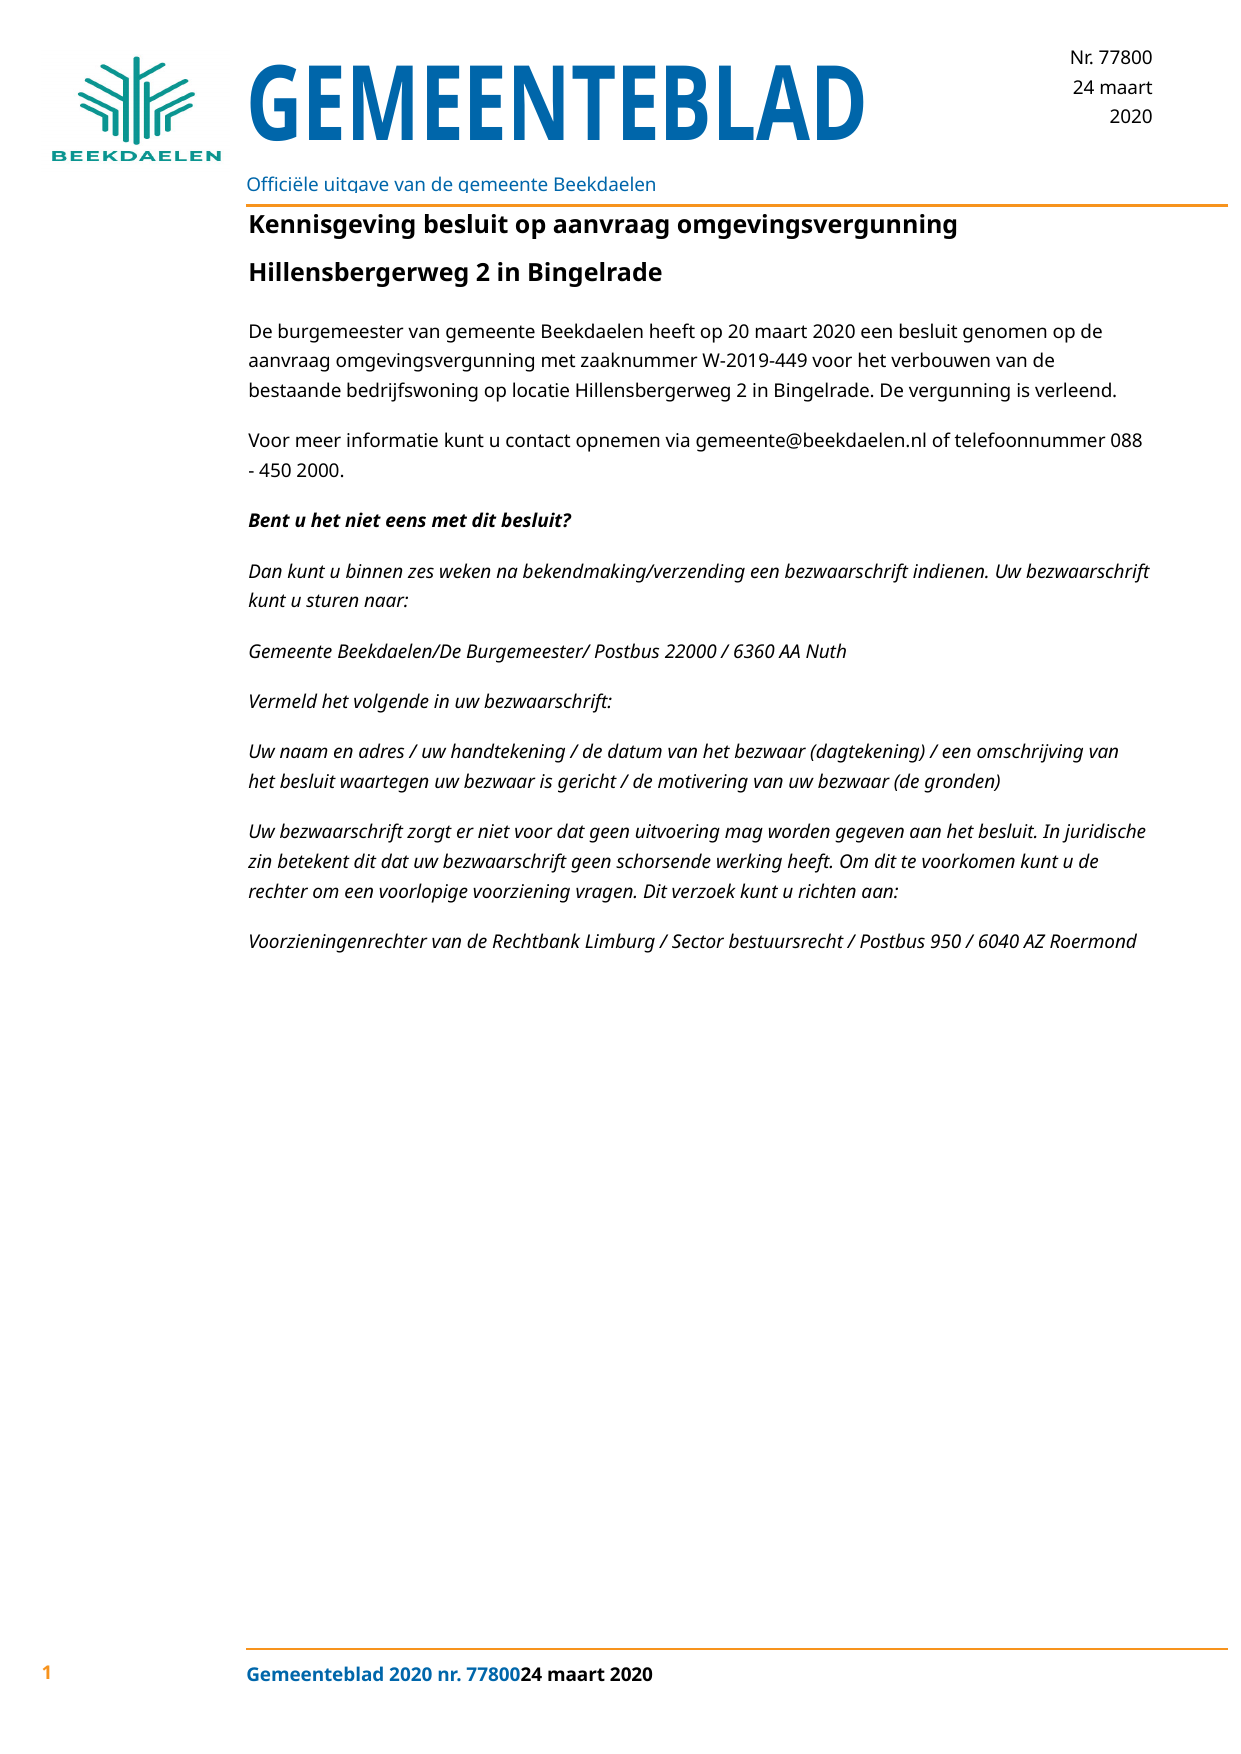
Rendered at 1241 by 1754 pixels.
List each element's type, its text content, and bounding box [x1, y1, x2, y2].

text Uw bezwaarschrift zorgt er niet voor dat geen uitvoering mag worden gegeven aan het besluit. In juridische zin betekent dit dat uw bezwaarschrift geen schorsende werking heeft. Om dit te voorkomen kunt u de rechter om een voorlopige voorziening vragen. Dit verzoek kunt u richten aan: [248, 819, 1152, 904]
text Uw naam en adres / uw handtekening / de datum van het bezwaar (dagtekening) / een omschrijving van het besluit waartegen uw bezwaar is gericht / de motivering van uw bezwaar (de gronden) [248, 739, 1152, 794]
picture [41, 47, 231, 172]
text De burgemeester van gemeente Beekdaelen heeft op 20 maart 2020 een besluit genomen op de aanvraag omgevingsvergunning met zaaknummer W-2019-449 voor het verbouwen van de bestaande bedrijfswoning op locatie Hillensbergerweg 2 in Bingelrade. De vergunning is verleend. [248, 318, 1152, 403]
text Vermeld het volgende in uw bezwaarschrift: [248, 688, 1152, 714]
text Dan kunt u binnen zes weken na bekendmaking/verzending een bezwaarschrift indienen. Uw bezwaarschrift kunt u sturen naar: [248, 558, 1152, 613]
text Gemeente Beekdaelen/De Burgemeester/ Postbus 22000 / 6360 AA Nuth [248, 638, 1152, 664]
text Voor meer informatie kunt u contact opnemen via gemeente@beekdaelen.nl of telefoonnummer 088 - 450 2000. [248, 427, 1152, 483]
text Voorzieningenrechter van de Rechtbank Limburg / Sector bestuursrecht / Postbus 950 / 6040 AZ Roermond [248, 928, 1152, 954]
text Bent u het niet eens met dit besluit? [248, 507, 1152, 533]
text Kennisgeving besluit op aanvraag omgevingsvergunning Hillensbergerweg 2 in Bingelrade [248, 207, 1152, 288]
